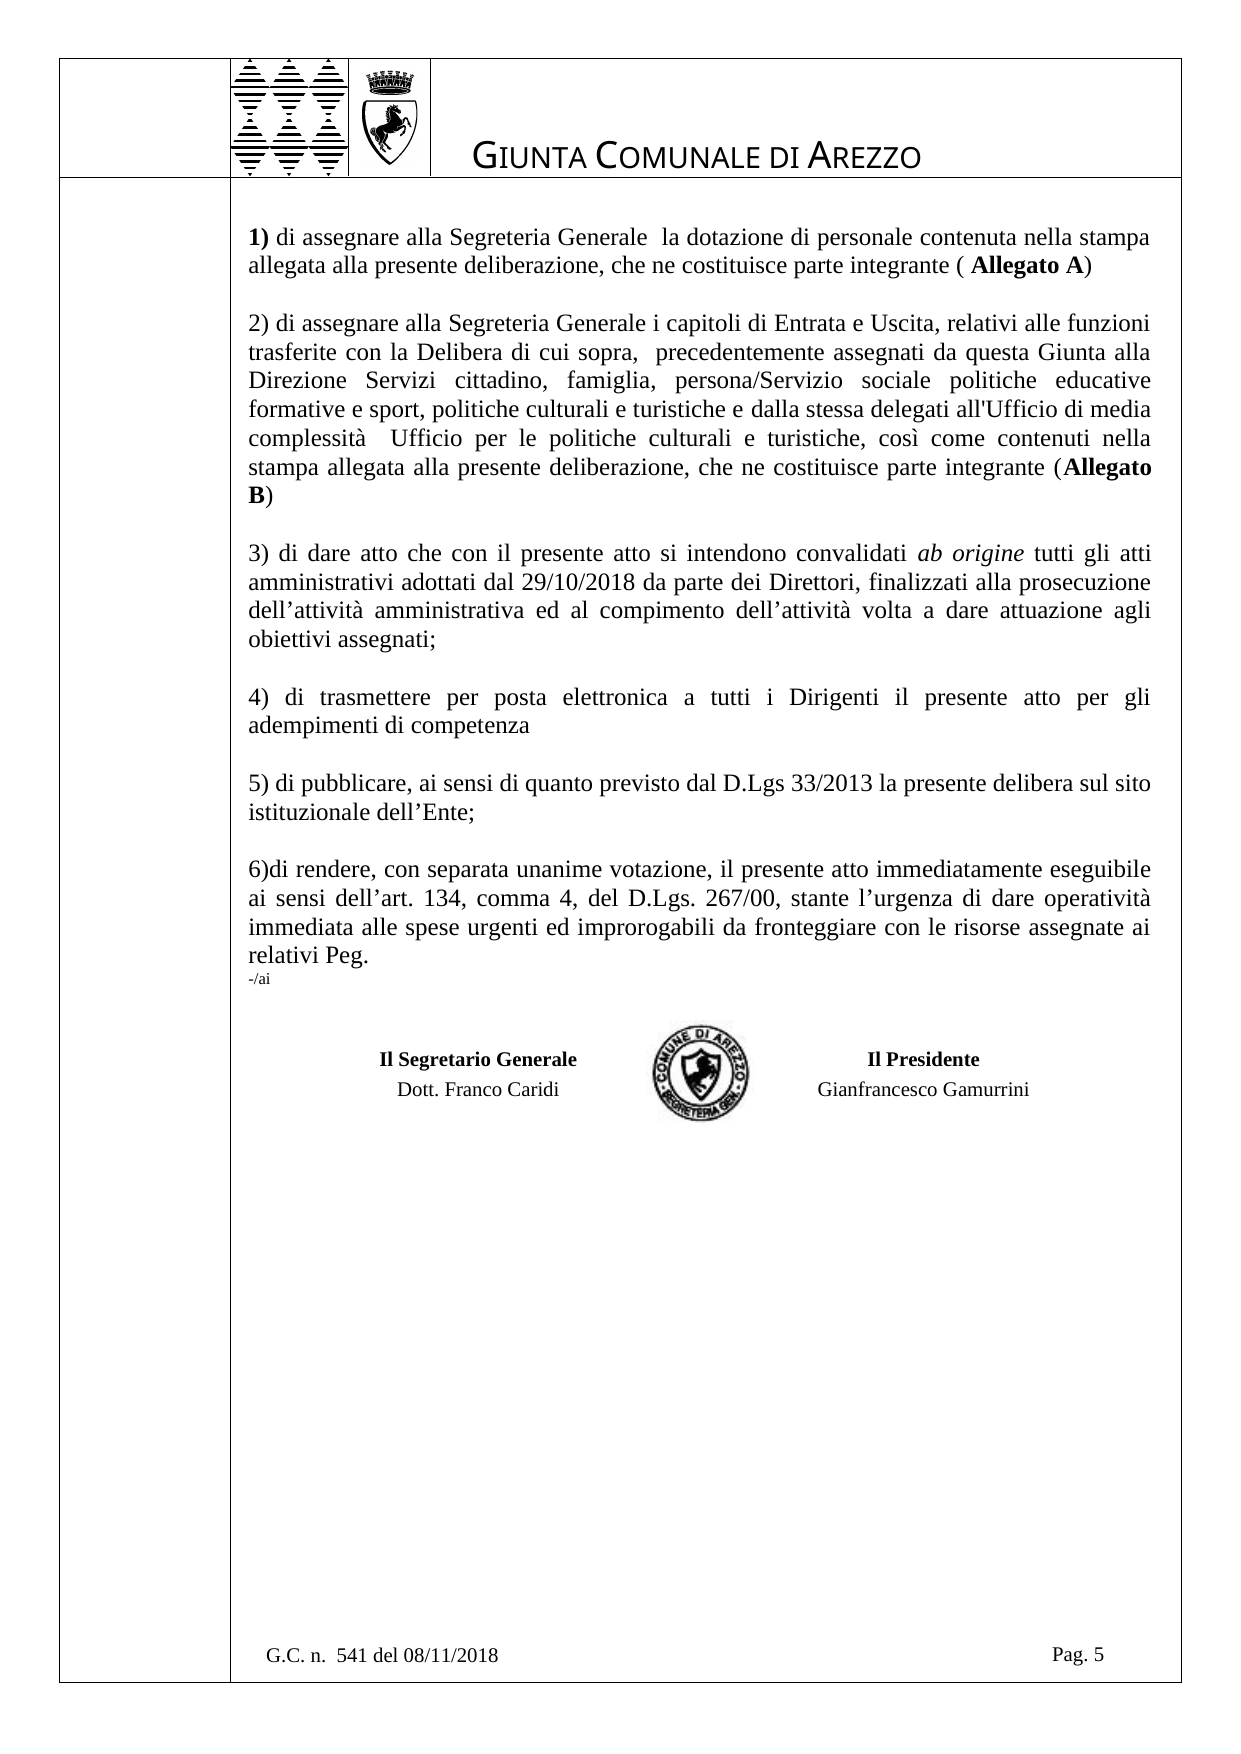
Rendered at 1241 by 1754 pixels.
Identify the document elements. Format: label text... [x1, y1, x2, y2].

text -/ai [248, 969, 1152, 988]
list 6)di rendere, con separata unanime votazione, il presente atto immediatamente eseguibile ai sensi dell’art. 134, comma 4, del D.Lgs. 267/00, stante l’urgenza di dare operatività immediata alle spese urgenti ed improrogabili da fronteggiare con le risorse assegnate ai relativi Peg. [248, 854, 1152, 969]
text 1) di assegnare alla Segreteria Generale la dotazione di personale contenuta nella stampa allegata alla presente deliberazione, che ne costituisce parte integrante ( Allegato A) [248, 222, 1152, 279]
table_header Il Presidente Gianfrancesco Gamurrini [766, 1015, 1081, 1163]
picture [361, 70, 418, 165]
table_header Il Segretario Generale Dott. Franco Caridi [320, 1015, 636, 1163]
text 4) di trasmettere per posta elettronica a tutti i Dirigenti il presente atto per gli adempimenti di competenza [248, 682, 1152, 739]
text 3) di dare atto che con il presente atto si intendono convalidati ab origine tutti gli atti amministrativi adottati dal 29/10/2018 da parte dei Direttori, finalizzati alla prosecuzione dell’attività amministrativa ed al compimento dell’attività volta a dare attuazione agli obiettivi assegnati; [248, 538, 1152, 653]
text 5) di pubblicare, ai sensi di quanto previsto dal D.Lgs 33/2013 la presente delibera sul sito istituzionale dell’Ente; [248, 768, 1152, 825]
table_header [636, 1015, 766, 1163]
picture [646, 1020, 756, 1129]
text 2) di assegnare alla Segreteria Generale i capitoli di Entrata e Uscita, relativi alle funzioni trasferite con la Delibera di cui sopra, precedentemente assegnati da questa Giunta alla Direzione Servizi cittadino, famiglia, persona/Servizio sociale politiche educative formative e sport, politiche culturali e turistiche e dalla stessa delegati all'Ufficio di media complessità Ufficio per le politiche culturali e turistiche, così come contenuti nella stampa allegata alla presente deliberazione, che ne costituisce parte integrante (Allegato B) [248, 308, 1152, 509]
